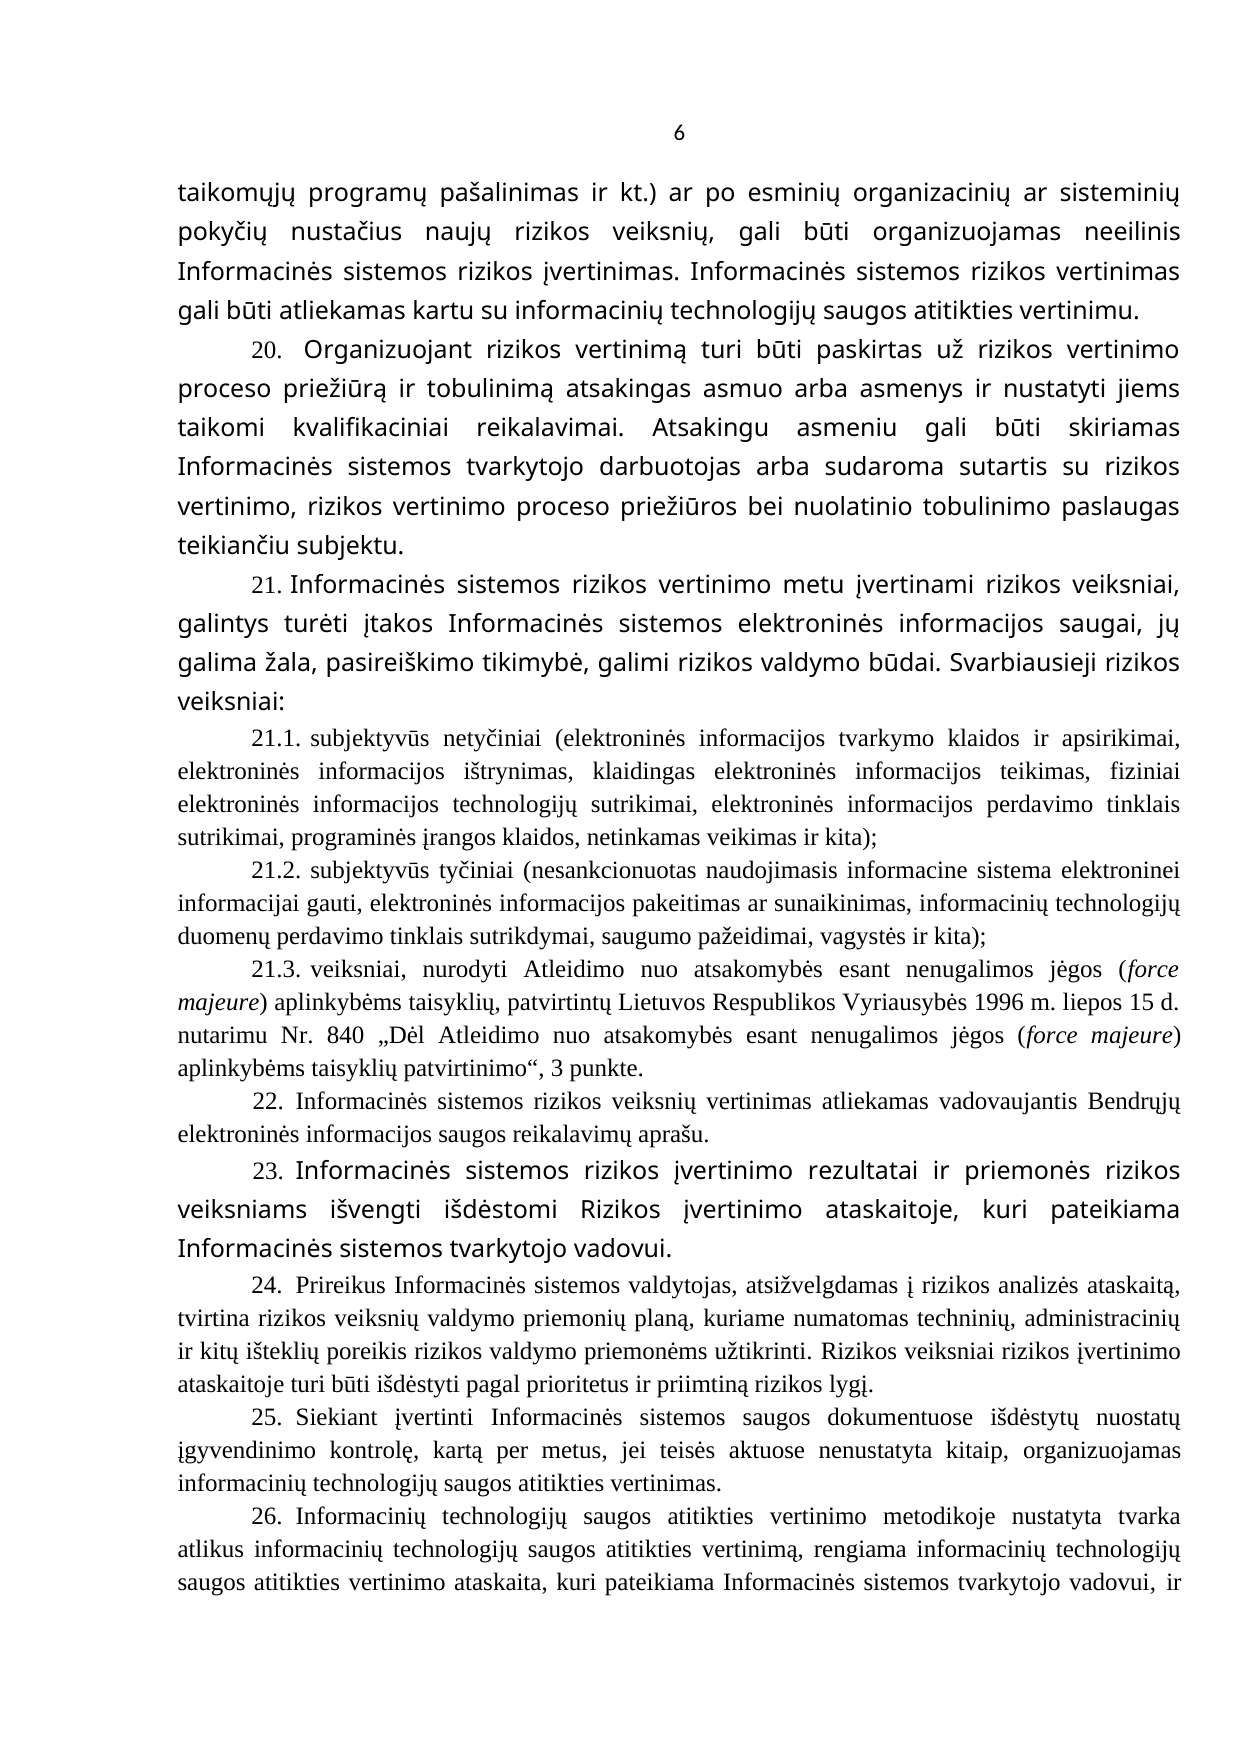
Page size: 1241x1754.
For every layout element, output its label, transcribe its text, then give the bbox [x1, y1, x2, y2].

text taikomųjų programų pašalinimas ir kt.) ar po esminių organizacinių ar sisteminių pokyčių nustačius naujų rizikos veiksnių, gali būti organizuojamas neeilinis Informacinės sistemos rizikos įvertinimas. Informacinės sistemos rizikos vertinimas gali būti atliekamas kartu su informacinių technologijų saugos atitikties vertinimu. [177, 175, 1181, 326]
text 22. Informacinės sistemos rizikos veiksnių vertinimas atliekamas vadovaujantis Bendrųjų elektroninės informacijos saugos reikalavimų aprašu. [177, 1086, 1181, 1148]
text 20. Organizuojant rizikos vertinimą turi būti paskirtas už rizikos vertinimo proceso priežiūrą ir tobulinimą atsakingas asmuo arba asmenys ir nustatyti jiems taikomi kvalifikaciniai reikalavimai. Atsakingu asmeniu gali būti skiriamas Informacinės sistemos tvarkytojo darbuotojas arba sudaroma sutartis su rizikos vertinimo, rizikos vertinimo proceso priežiūros bei nuolatinio tobulinimo paslaugas teikiančiu subjektu. [177, 332, 1181, 561]
text 21. Informacinės sistemos rizikos vertinimo metu įvertinami rizikos veiksniai, galintys turėti įtakos Informacinės sistemos elektroninės informacijos saugai, jų galima žala, pasireiškimo tikimybė, galimi rizikos valdymo būdai. Svarbiausieji rizikos veiksniai: [177, 567, 1181, 718]
text 21.3. veiksniai, nurodyti Atleidimo nuo atsakomybės esant nenugalimos jėgos (force majeure) aplinkybėms taisyklių, patvirtintų Lietuvos Respublikos Vyriausybės 1996 m. liepos 15 d. nutarimu Nr. 840 „Dėl Atleidimo nuo atsakomybės esant nenugalimos jėgos (force majeure) aplinkybėms taisyklių patvirtinimo“, 3 punkte. [177, 954, 1181, 1082]
text 24. Prireikus Informacinės sistemos valdytojas, atsižvelgdamas į rizikos analizės ataskaitą, tvirtina rizikos veiksnių valdymo priemonių planą, kuriame numatomas techninių, administracinių ir kitų išteklių poreikis rizikos valdymo priemonėms užtikrinti. Rizikos veiksniai rizikos įvertinimo ataskaitoje turi būti išdėstyti pagal prioritetus ir priimtiną rizikos lygį. [177, 1270, 1181, 1398]
text 26. Informacinių technologijų saugos atitikties vertinimo metodikoje nustatyta tvarka atlikus informacinių technologijų saugos atitikties vertinimą, rengiama informacinių technologijų saugos atitikties vertinimo ataskaita, kuri pateikiama Informacinės sistemos tvarkytojo vadovui, ir [177, 1501, 1181, 1596]
text 23. Informacinės sistemos rizikos įvertinimo rezultatai ir priemonės rizikos veiksniams išvengti išdėstomi Rizikos įvertinimo ataskaitoje, kuri pateikiama Informacinės sistemos tvarkytojo vadovui. [177, 1152, 1181, 1265]
text 21.2. subjektyvūs tyčiniai (nesankcionuotas naudojimasis informacine sistema elektroninei informacijai gauti, elektroninės informacijos pakeitimas ar sunaikinimas, informacinių technologijų duomenų perdavimo tinklais sutrikdymai, saugumo pažeidimai, vagystės ir kita); [177, 855, 1181, 950]
text 21.1. subjektyvūs netyčiniai (elektroninės informacijos tvarkymo klaidos ir apsirikimai, elektroninės informacijos ištrynimas, klaidingas elektroninės informacijos teikimas, fiziniai elektroninės informacijos technologijų sutrikimai, elektroninės informacijos perdavimo tinklais sutrikimai, programinės įrangos klaidos, netinkamas veikimas ir kita); [177, 723, 1181, 851]
text 25. Siekiant įvertinti Informacinės sistemos saugos dokumentuose išdėstytų nuostatų įgyvendinimo kontrolę, kartą per metus, jei teisės aktuose nenustatyta kitaip, organizuojamas informacinių technologijų saugos atitikties vertinimas. [177, 1402, 1181, 1497]
